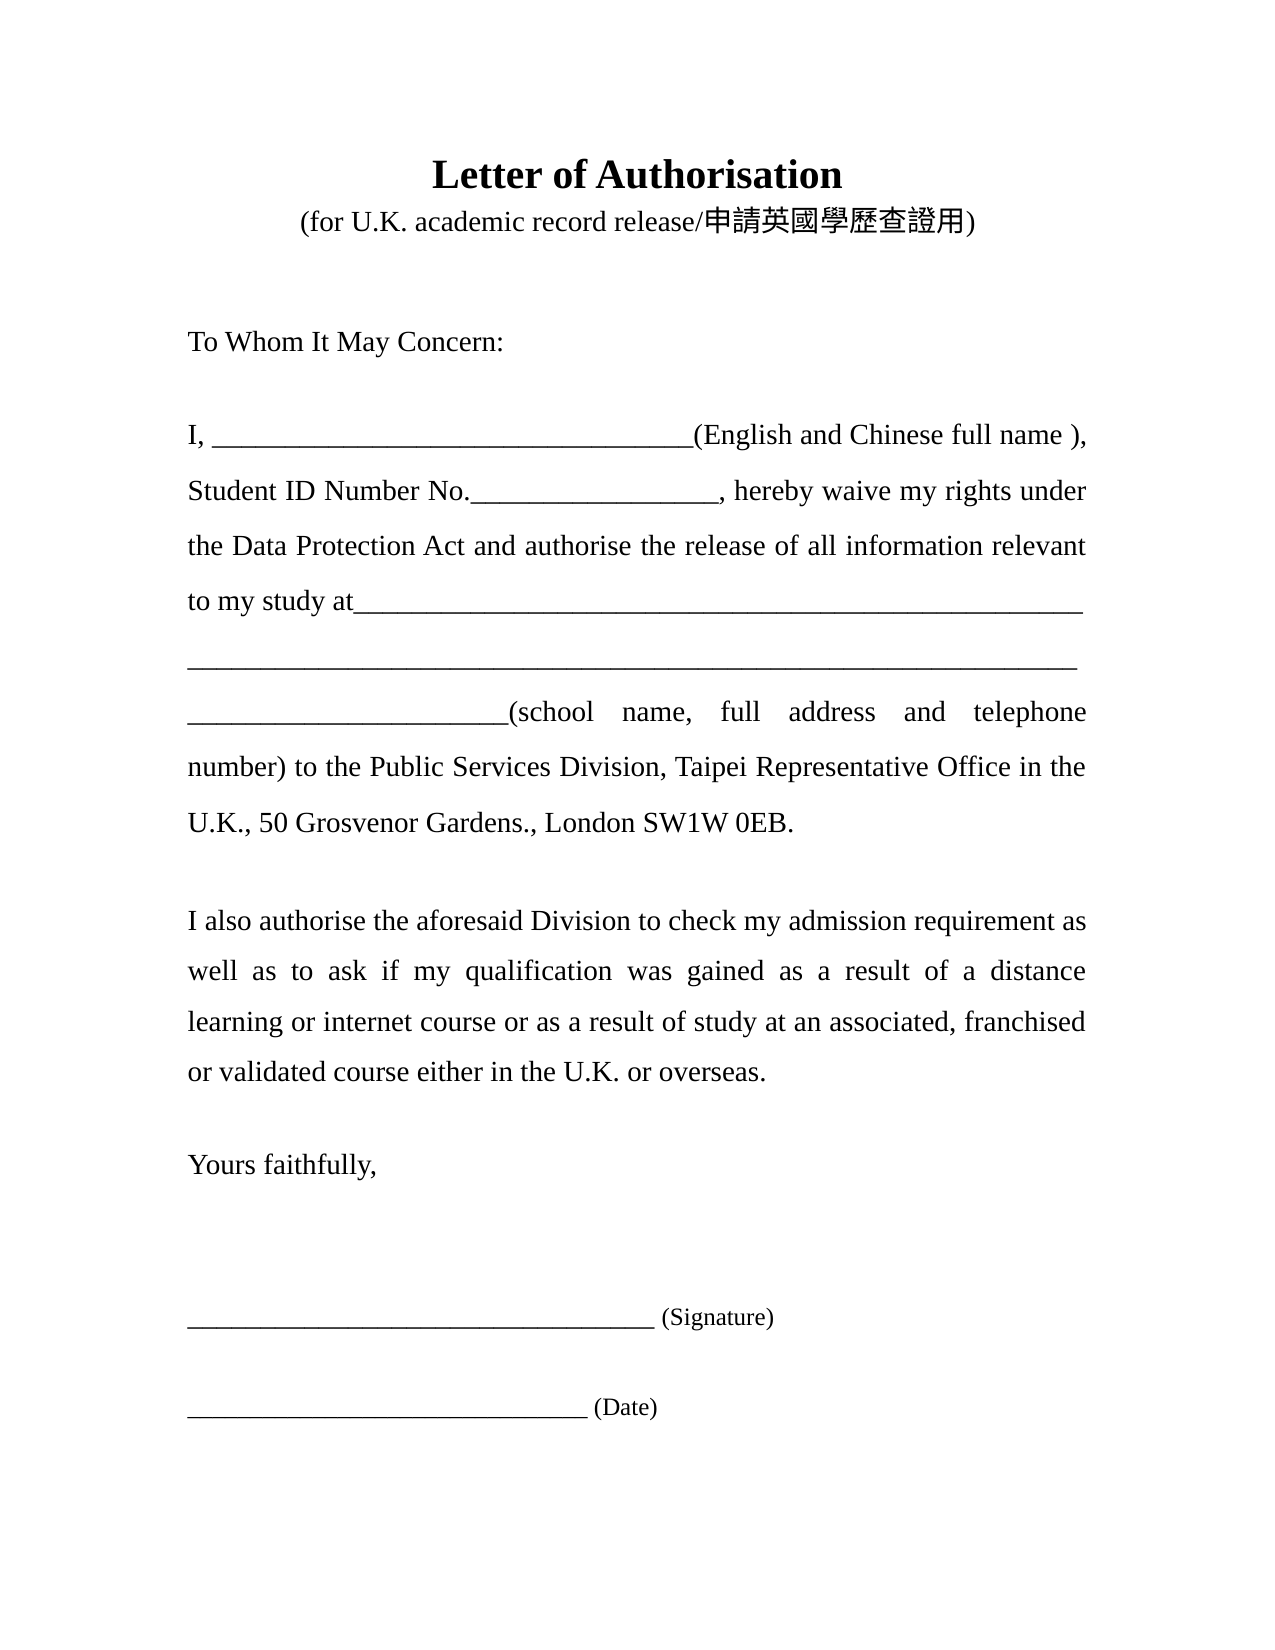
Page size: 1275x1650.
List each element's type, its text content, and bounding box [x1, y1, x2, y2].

text Letter of Authorisation [187, 150, 1087, 198]
text I also authorise the aforesaid Division to check my admission requirement as well as to ask if my qualification was gained as a result of a distance learning or internet course or as a result of study at an associated, franchised or validated course either in the U.K. or overseas. [187, 903, 1087, 1088]
text ________________________________ (Signature) [187, 1298, 1087, 1332]
text ________________________________ (Date) [187, 1392, 1087, 1421]
text ______________________(school name, full address and telephone number) to the Public Services Division, Taipei Representative Office in the U.K., 50 Grosvenor Gardens., London SW1W 0EB. [187, 694, 1087, 838]
text I, _________________________________(English and Chinese full name ), Student ID Number No._________________, hereby waive my rights under the Data Protection Act and authorise the release of all information relevant to my study at__________________________________________________ [187, 417, 1087, 617]
text Yours faithfully, [187, 1147, 1087, 1181]
text (for U.K. academic record release/申請英國學歷查證用) [187, 198, 1087, 240]
text _____________________________________________________________ [187, 639, 1087, 672]
text To Whom It May Concern: [187, 324, 1087, 358]
